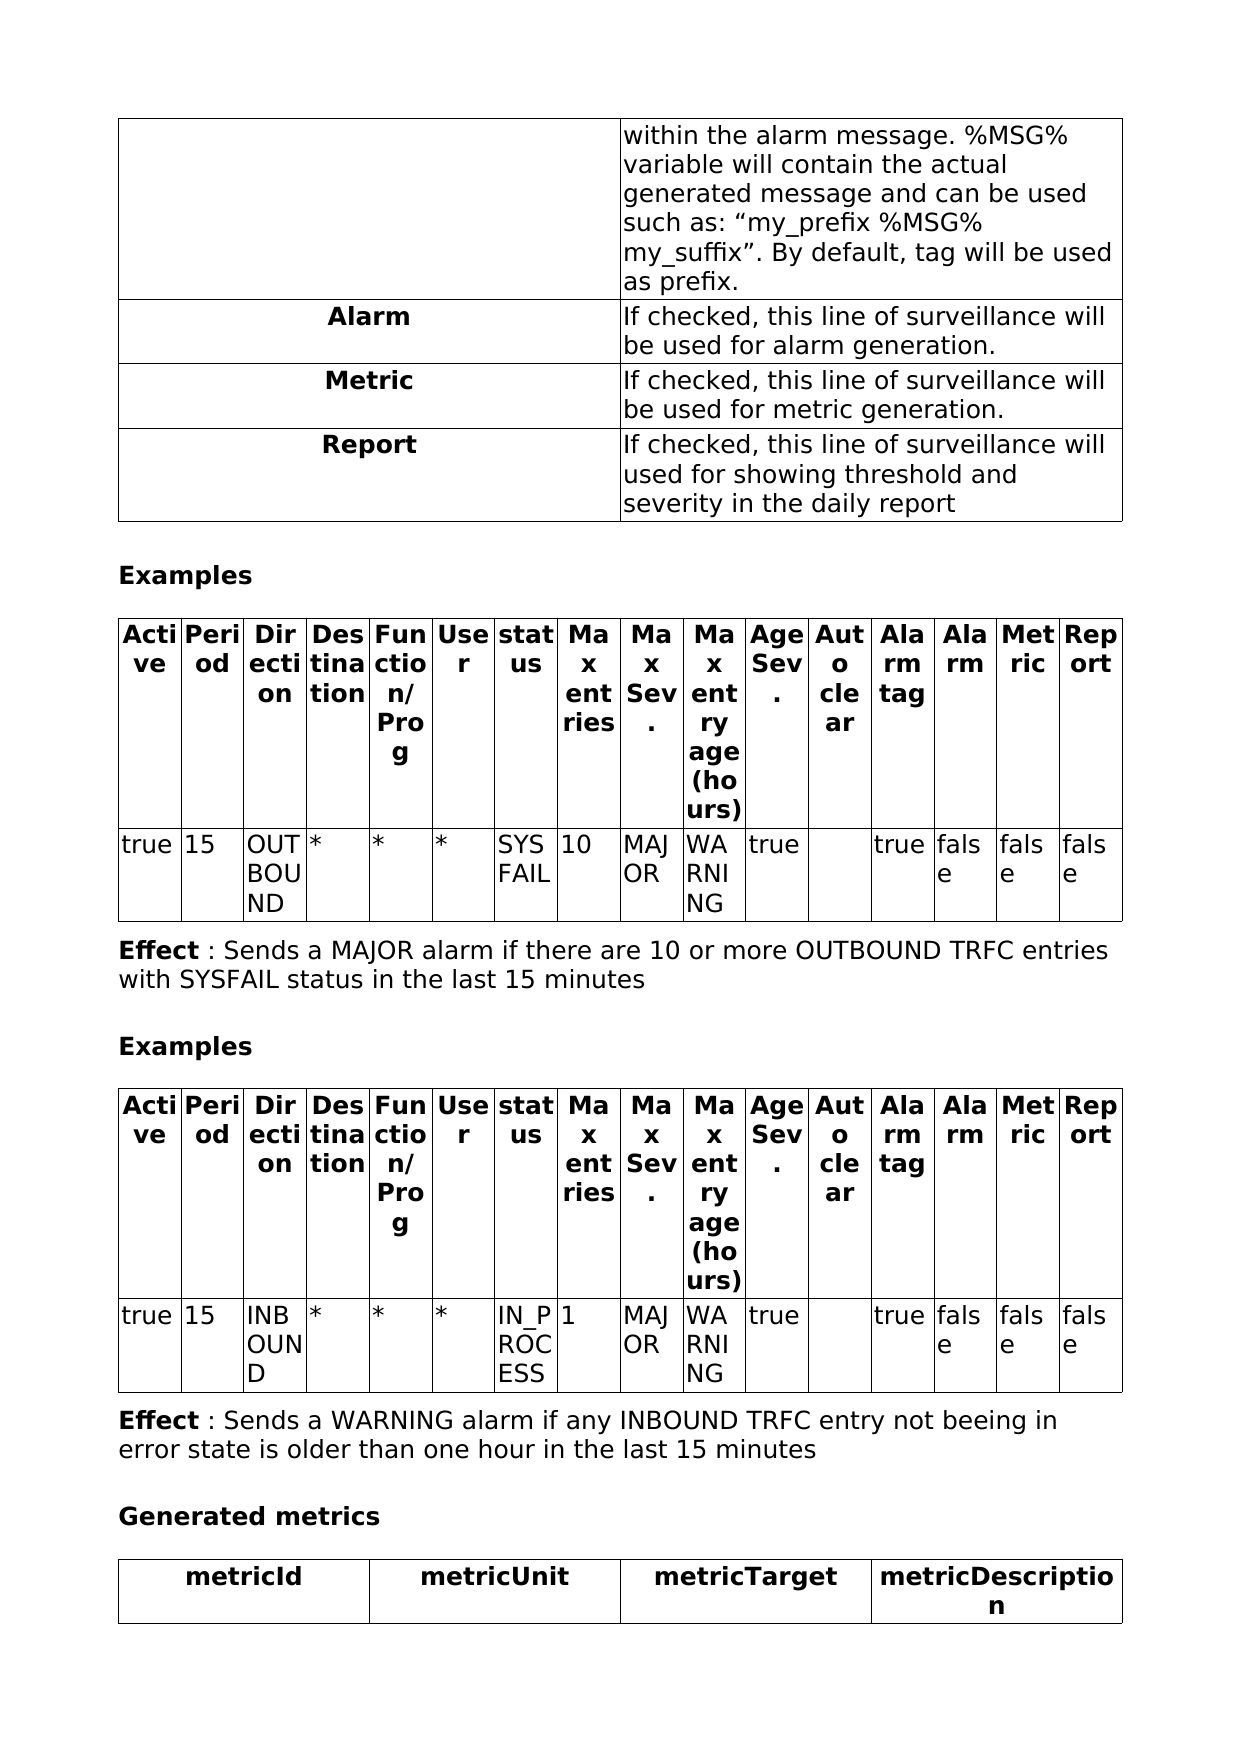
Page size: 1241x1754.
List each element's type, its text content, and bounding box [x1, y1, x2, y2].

table_header Age Sev. [746, 1089, 808, 1298]
table_header metricUnit [370, 1560, 620, 1623]
subtitle Generated metrics [118, 1502, 1122, 1532]
table_header Metric [997, 1089, 1059, 1298]
table_header Auto clear [809, 619, 871, 827]
table_header Alarm [935, 619, 996, 827]
table_cell * [433, 1299, 494, 1392]
table_cell [809, 1299, 871, 1392]
table_cell 10 [558, 829, 620, 921]
table_header status [495, 619, 557, 827]
table_header Max Sev. [621, 619, 683, 827]
table_header Alarm tag [872, 619, 934, 827]
table_cell WARNING [684, 1299, 745, 1392]
table_header status [495, 1089, 557, 1298]
table_cell within the alarm message. %MSG% variable will contain the actual generated message and can be used such as: “my_prefix %MSG% my_suffix”. By default, tag will be used as prefix. [621, 119, 1122, 299]
table_cell If checked, this line of surveillance will used for showing threshold and severity in the daily report [621, 429, 1122, 521]
table_cell false [1060, 1299, 1122, 1392]
table_cell MAJOR [621, 829, 683, 921]
subtitle Examples [118, 1032, 1122, 1061]
table_cell true [746, 829, 808, 921]
table_header Metric [997, 619, 1059, 827]
table_cell IN_PROCESS [495, 1299, 557, 1392]
table_cell WARNING [684, 829, 745, 921]
table_header User [433, 1089, 494, 1298]
table_header metricDescription [872, 1560, 1122, 1623]
table_header User [433, 619, 494, 827]
table_header Period [182, 619, 243, 827]
table_cell If checked, this line of surveillance will be used for metric generation. [621, 364, 1122, 428]
table_cell true [872, 829, 934, 921]
table_header Direction [244, 1089, 306, 1298]
table_header Auto clear [809, 1089, 871, 1298]
table_cell * [307, 829, 369, 921]
table_header Age Sev. [746, 619, 808, 827]
table_header Alarm [935, 1089, 996, 1298]
subtitle Examples [118, 561, 1122, 590]
table_cell 15 [182, 1299, 243, 1392]
table_cell INBOUND [244, 1299, 306, 1392]
table_cell true [746, 1299, 808, 1392]
table_header Alarm tag [872, 1089, 934, 1298]
table_header Max Sev. [621, 1089, 683, 1298]
text Effect : Sends a WARNING alarm if any INBOUND TRFC entry not beeing in error state is older than one hour in the last 15 minutes [118, 1407, 1122, 1465]
table_cell false [935, 1299, 996, 1392]
table_cell If checked, this line of surveillance will be used for alarm generation. [621, 300, 1122, 363]
table_cell * [433, 829, 494, 921]
table_header Destination [307, 1089, 369, 1298]
table_header Function/Prog [370, 619, 432, 827]
table_cell * [370, 1299, 432, 1392]
table_header Max entry age (hours) [684, 1089, 745, 1298]
table_header Report [1060, 1089, 1122, 1298]
table_header Function/Prog [370, 1089, 432, 1298]
table_cell * [307, 1299, 369, 1392]
table_header Period [182, 1089, 243, 1298]
table_cell [119, 119, 620, 299]
table_cell Report [119, 429, 620, 521]
table_cell Alarm [119, 300, 620, 363]
table_header Max entries [558, 619, 620, 827]
table_header Direction [244, 619, 306, 827]
table_header Report [1060, 619, 1122, 827]
table_header Destination [307, 619, 369, 827]
table_header Active [119, 619, 181, 827]
table_cell false [997, 829, 1059, 921]
table_cell [809, 829, 871, 921]
table_cell 15 [182, 829, 243, 921]
table_header metricId [119, 1560, 369, 1623]
table_cell SYSFAIL [495, 829, 557, 921]
table_cell false [1060, 829, 1122, 921]
table_cell MAJOR [621, 1299, 683, 1392]
table_header metricTarget [621, 1560, 871, 1623]
text Effect : Sends a MAJOR alarm if there are 10 or more OUTBOUND TRFC entries with SYSFAIL status in the last 15 minutes [118, 936, 1122, 994]
table_cell false [935, 829, 996, 921]
table_cell 1 [558, 1299, 620, 1392]
table_cell true [872, 1299, 934, 1392]
table_cell true [119, 829, 181, 921]
table_cell OUTBOUND [244, 829, 306, 921]
table_cell false [997, 1299, 1059, 1392]
table_cell Metric [119, 364, 620, 428]
table_header Max entries [558, 1089, 620, 1298]
table_header Active [119, 1089, 181, 1298]
table_cell true [119, 1299, 181, 1392]
table_header Max entry age (hours) [684, 619, 745, 827]
table_cell * [370, 829, 432, 921]
